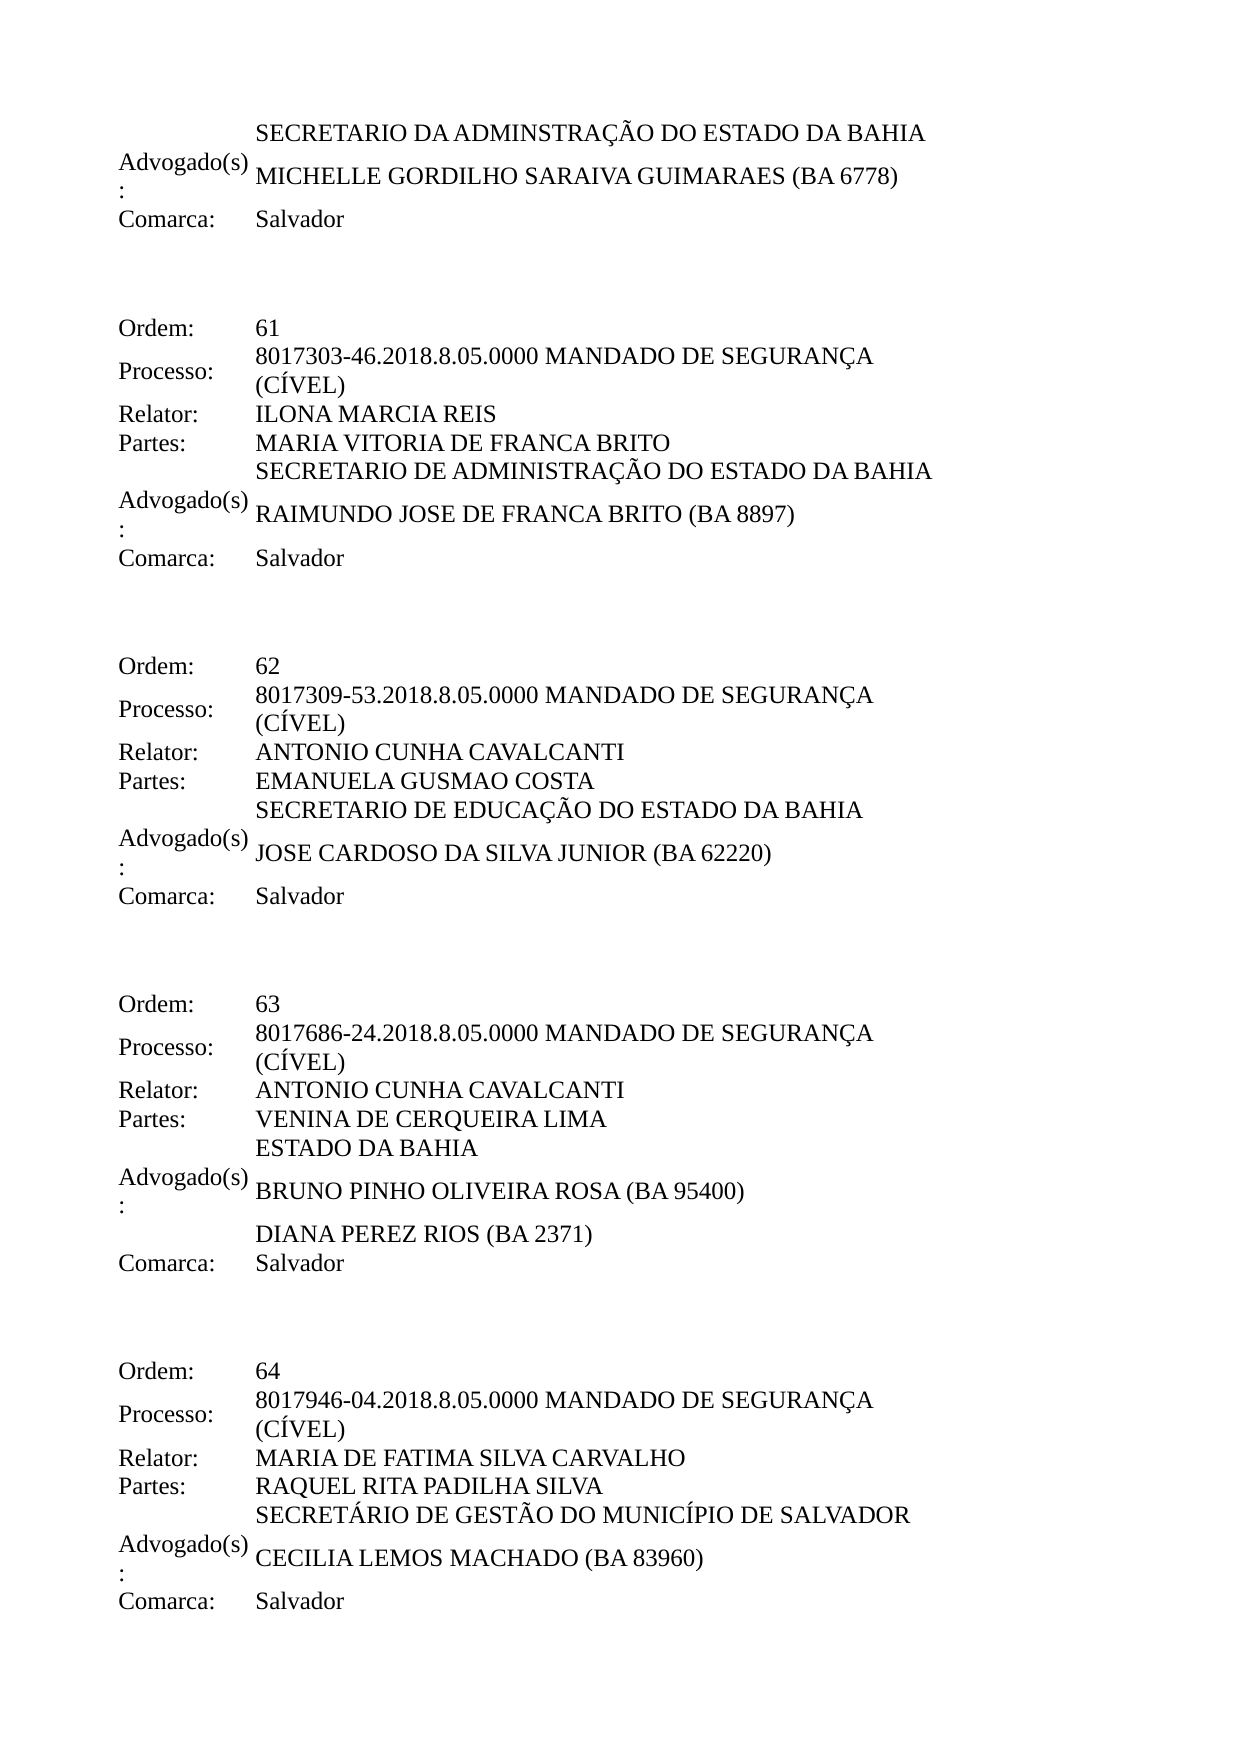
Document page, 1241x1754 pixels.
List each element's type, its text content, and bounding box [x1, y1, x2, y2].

table_cell Relator: [118, 399, 255, 428]
table_cell Comarca: [118, 543, 255, 571]
table_cell Advogado(s): [118, 1529, 255, 1586]
table_cell 8017946-04.2018.8.05.0000 MANDADO DE SEGURANÇA (CÍVEL) [255, 1385, 969, 1443]
table_cell ANTONIO CUNHA CAVALCANTI [255, 737, 969, 766]
table_cell Partes: [118, 428, 255, 456]
table_cell MARIA VITORIA DE FRANCA BRITO [255, 428, 969, 456]
table_header Ordem: [118, 989, 255, 1018]
table_cell [118, 1500, 255, 1529]
table_header Ordem: [118, 1356, 255, 1385]
table_cell Relator: [118, 737, 255, 766]
table_cell JOSE CARDOSO DA SILVA JUNIOR (BA 62220) [255, 824, 969, 881]
table_cell [118, 1133, 255, 1162]
table_cell 8017303-46.2018.8.05.0000 MANDADO DE SEGURANÇA (CÍVEL) [255, 341, 969, 399]
table_cell RAIMUNDO JOSE DE FRANCA BRITO (BA 8897) [255, 485, 969, 543]
table_cell Advogado(s): [118, 1162, 255, 1219]
table_cell Salvador [255, 1248, 969, 1277]
table_cell DIANA PEREZ RIOS (BA 2371) [255, 1219, 969, 1248]
table_cell SECRETARIO DE ADMINISTRAÇÃO DO ESTADO DA BAHIA [255, 456, 969, 485]
table_cell SECRETÁRIO DE GESTÃO DO MUNICÍPIO DE SALVADOR [255, 1500, 969, 1529]
table_cell Processo: [118, 1385, 255, 1443]
table_header 61 [255, 313, 969, 341]
table_cell Salvador [255, 881, 969, 910]
table_cell Processo: [118, 1018, 255, 1076]
table_cell [118, 795, 255, 823]
table_cell Salvador [255, 204, 969, 233]
table_cell [118, 118, 255, 147]
table_cell Processo: [118, 680, 255, 737]
table_cell Comarca: [118, 1248, 255, 1277]
table_cell ILONA MARCIA REIS [255, 399, 969, 428]
table_cell [118, 456, 255, 485]
table_cell Partes: [118, 766, 255, 795]
table_header 64 [255, 1356, 969, 1385]
table_header 62 [255, 651, 969, 680]
table_header Ordem: [118, 651, 255, 680]
table_cell Relator: [118, 1076, 255, 1104]
table_cell Comarca: [118, 1586, 255, 1615]
table_cell Relator: [118, 1443, 255, 1471]
table_cell Partes: [118, 1471, 255, 1500]
table_cell 8017686-24.2018.8.05.0000 MANDADO DE SEGURANÇA (CÍVEL) [255, 1018, 969, 1076]
table_cell EMANUELA GUSMAO COSTA [255, 766, 969, 795]
table_cell RAQUEL RITA PADILHA SILVA [255, 1471, 969, 1500]
table_cell Advogado(s): [118, 485, 255, 543]
table_cell Comarca: [118, 881, 255, 910]
table_cell Partes: [118, 1104, 255, 1133]
table_cell VENINA DE CERQUEIRA LIMA [255, 1104, 969, 1133]
table_header 63 [255, 989, 969, 1018]
table_cell [118, 1219, 255, 1248]
table_cell SECRETARIO DA ADMINSTRAÇÃO DO ESTADO DA BAHIA [255, 118, 969, 147]
table_header Ordem: [118, 313, 255, 341]
table_cell Salvador [255, 1586, 969, 1615]
table_cell ESTADO DA BAHIA [255, 1133, 969, 1162]
table_cell Salvador [255, 543, 969, 571]
table_cell BRUNO PINHO OLIVEIRA ROSA (BA 95400) [255, 1162, 969, 1219]
table_cell MICHELLE GORDILHO SARAIVA GUIMARAES (BA 6778) [255, 147, 969, 204]
table_cell ANTONIO CUNHA CAVALCANTI [255, 1076, 969, 1104]
table_cell 8017309-53.2018.8.05.0000 MANDADO DE SEGURANÇA (CÍVEL) [255, 680, 969, 737]
table_cell Processo: [118, 341, 255, 399]
table_cell MARIA DE FATIMA SILVA CARVALHO [255, 1443, 969, 1471]
table_cell CECILIA LEMOS MACHADO (BA 83960) [255, 1529, 969, 1586]
table_cell Advogado(s): [118, 824, 255, 881]
table_cell Advogado(s): [118, 147, 255, 204]
table_cell Comarca: [118, 204, 255, 233]
table_cell SECRETARIO DE EDUCAÇÃO DO ESTADO DA BAHIA [255, 795, 969, 823]
